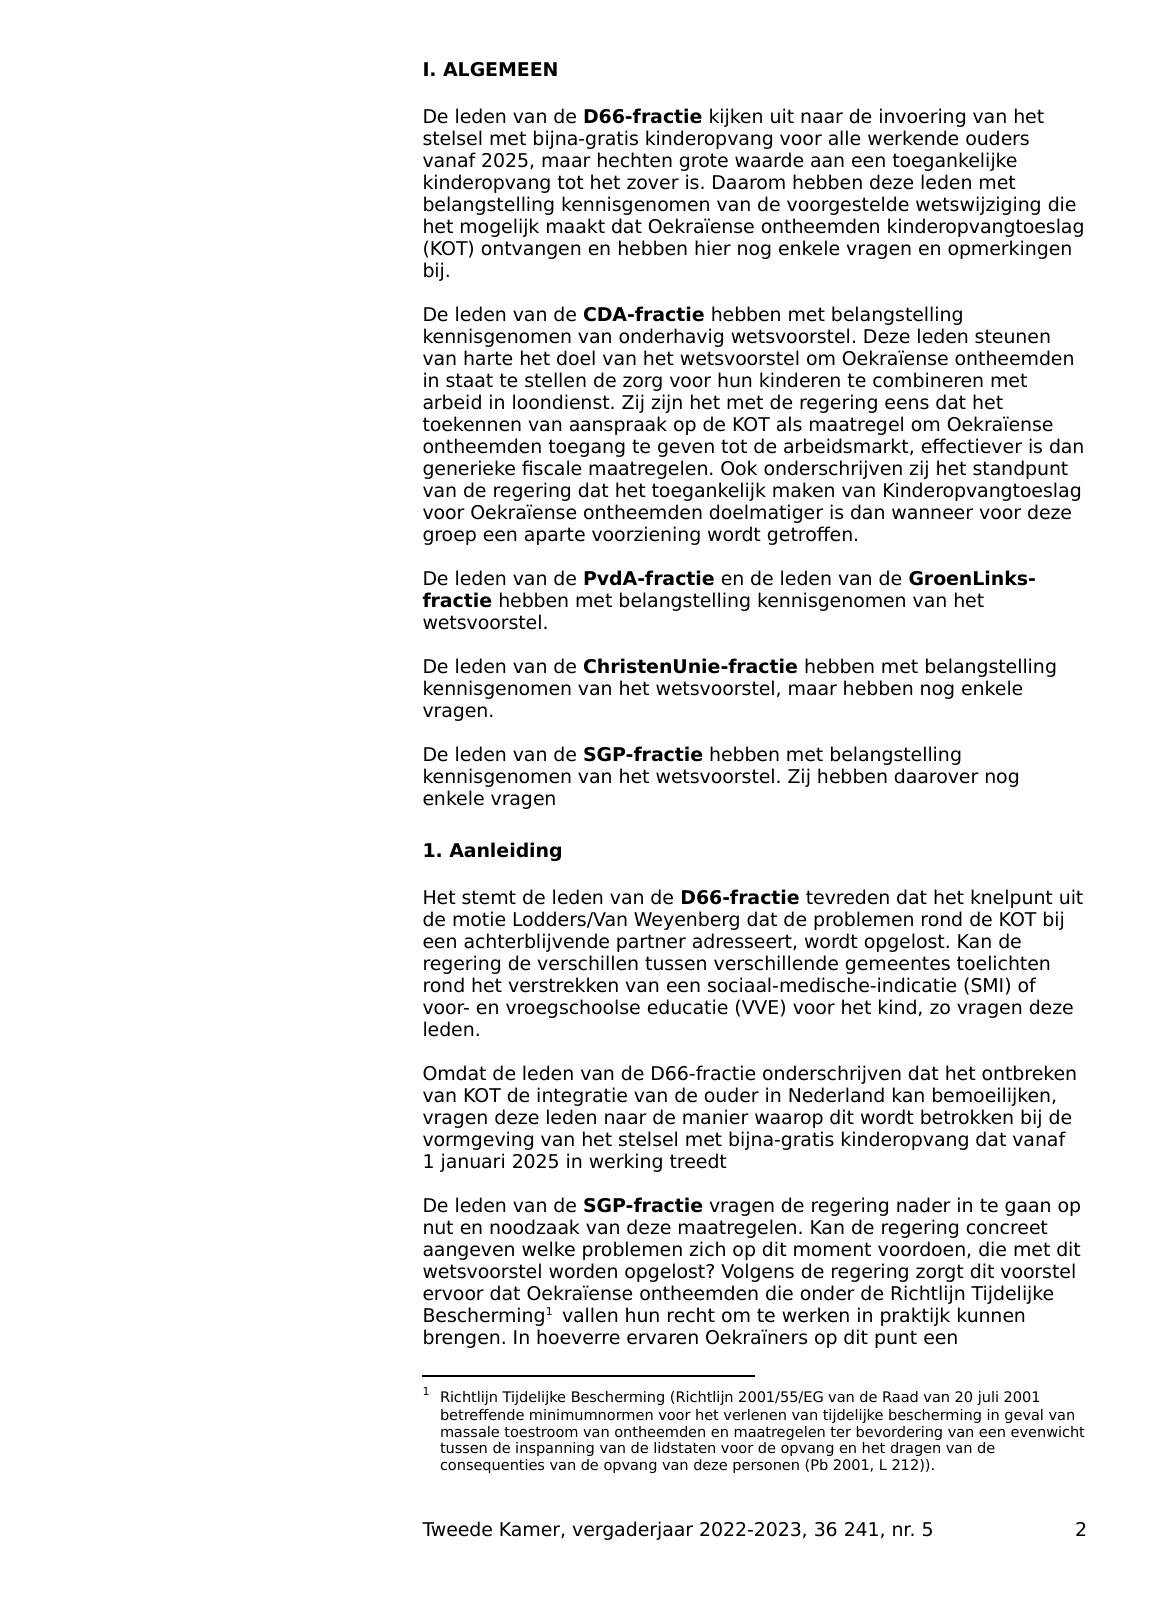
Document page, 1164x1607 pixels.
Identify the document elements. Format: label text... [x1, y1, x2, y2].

text De leden van de PvdA-fractie en de leden van de GroenLinks-fractie hebben met belangstelling kennisgenomen van het wetsvoorstel. [422, 568, 1087, 634]
text De leden van de SGP-fractie hebben met belangstelling kennisgenomen van het wetsvoorstel. Zij hebben daarover nog enkele vragen [422, 744, 1087, 810]
text De leden van de CDA-fractie hebben met belangstelling kennisgenomen van onderhavig wetsvoorstel. Deze leden steunen van harte het doel van het wetsvoorstel om Oekraïense ontheemden in staat te stellen de zorg voor hun kinderen te combineren met arbeid in loondienst. Zij zijn het met de regering eens dat het toekennen van aanspraak op de KOT als maatregel om Oekraïense ontheemden toegang te geven tot de arbeidsmarkt, effectiever is dan generieke fiscale maatregelen. Ook onderschrijven zij het standpunt van de regering dat het toegankelijk maken van Kinderopvangtoeslag voor Oekraïense ontheemden doelmatiger is dan wanneer voor deze groep een aparte voorziening wordt getroffen. [422, 304, 1087, 546]
text De leden van de D66-fractie kijken uit naar de invoering van het stelsel met bijna-gratis kinderopvang voor alle werkende ouders vanaf 2025, maar hechten grote waarde aan een toegankelijke kinderopvang tot het zover is. Daarom hebben deze leden met belangstelling kennisgenomen van de voorgestelde wetswijziging die het mogelijk maakt dat Oekraïense ontheemden kinderopvangtoeslag (KOT) ontvangen en hebben hier nog enkele vragen en opmerkingen bij. [422, 106, 1087, 282]
text De leden van de SGP-fractie vragen de regering nader in te gaan op nut en noodzaak van deze maatregelen. Kan de regering concreet aangeven welke problemen zich op dit moment voordoen, die met dit wetsvoorstel worden opgelost? Volgens de regering zorgt dit voorstel ervoor dat Oekraïense ontheemden die onder de Richtlijn Tijdelijke Bescherming vallen hun recht om te werken in praktijk kunnen brengen. In hoeverre ervaren Oekraïners op dit punt een [422, 1195, 1087, 1349]
subtitle 1. Aanleiding [422, 840, 1087, 862]
text Omdat de leden van de D66-fractie onderschrijven dat het ontbreken van KOT de integratie van de ouder in Nederland kan bemoeilijken, vragen deze leden naar de manier waarop dit wordt betrokken bij de vormgeving van het stelsel met bijna-gratis kinderopvang dat vanaf 1 januari 2025 in werking treedt [422, 1063, 1087, 1173]
text De leden van de ChristenUnie-fractie hebben met belangstelling kennisgenomen van het wetsvoorstel, maar hebben nog enkele vragen. [422, 656, 1087, 722]
text Richtlijn Tijdelijke Bescherming (Richtlijn 2001/55/EG van de Raad van 20 juli 2001 betreffende minimumnormen voor het verlenen van tijdelijke bescherming in geval van massale toestroom van ontheemden en maatregelen ter bevordering van een evenwicht tussen de inspanning van de lidstaten voor de opvang en het dragen van de consequenties van de opvang van deze personen (Pb 2001, L 212)). [422, 1385, 1087, 1474]
subtitle I. ALGEMEEN [422, 59, 1087, 81]
text Het stemt de leden van de D66-fractie tevreden dat het knelpunt uit de motie Lodders/Van Weyenberg dat de problemen rond de KOT bij een achterblijvende partner adresseert, wordt opgelost. Kan de regering de verschillen tussen verschillende gemeentes toelichten rond het verstrekken van een sociaal-medische-indicatie (SMI) of voor- en vroegschoolse educatie (VVE) voor het kind, zo vragen deze leden. [422, 887, 1087, 1041]
